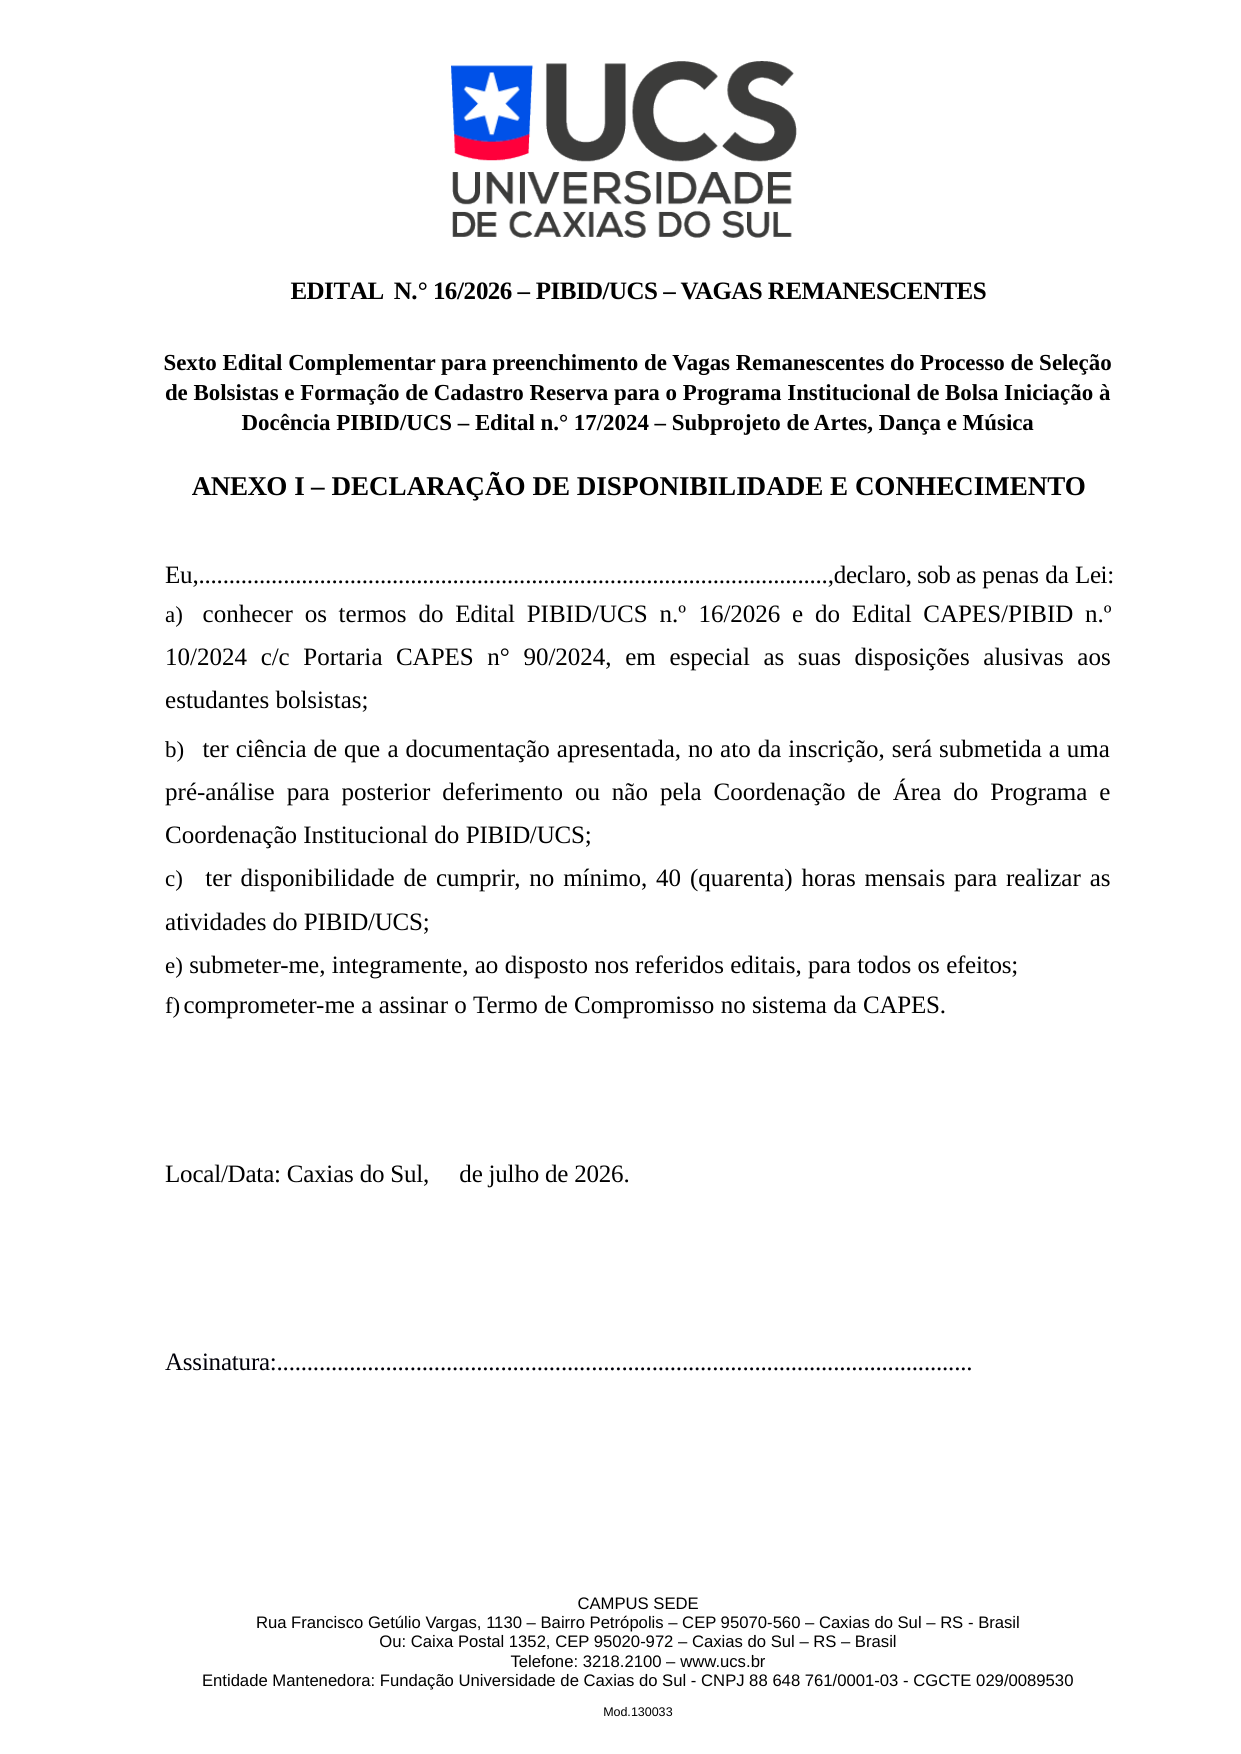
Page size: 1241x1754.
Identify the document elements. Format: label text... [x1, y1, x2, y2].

text Assinatura:................................................................................................................... [165, 1347, 1123, 1376]
list comprometer-me a assinar o Termo de Compromisso no sistema da CAPES. [165, 990, 1123, 1019]
picture [451, 61, 797, 238]
list conhecer os termos do Edital PIBID/UCS n.º 16/2026 e do Edital CAPES/PIBID n.º 10/2024 c/c Portaria CAPES n° 90/2024, em especial as suas disposições alusivas aos estudantes bolsistas; [165, 599, 1112, 714]
text Local/Data: Caxias do Sul, de julho de 2026. [165, 1159, 1123, 1188]
list ter ciência de que a documentação apresentada, no ato da inscrição, será submetida a uma pré-análise para posterior deferimento ou não pela Coordenação de Área do Programa e Coordenação Institucional do PIBID/UCS; [165, 734, 1112, 849]
list ter disponibilidade de cumprir, no mínimo, 40 (quarenta) horas mensais para realizar as atividades do PIBID/UCS; [165, 863, 1112, 935]
text Sexto Edital Complementar para preenchimento de Vagas Remanescentes do Processo de Seleção de Bolsistas e Formação de Cadastro Reserva para o Programa Institucional de Bolsa Iniciação à Docência PIBID/UCS – Edital n.° 17/2024 – Subprojeto de Artes, Dança e Música [153, 349, 1123, 435]
text ANEXO I – DECLARAÇÃO DE DISPONIBILIDADE E CONHECIMENTO [156, 470, 1122, 501]
text Eu,........................................................................................................,declaro, sob as penas da Lei: [165, 560, 1123, 588]
text EDITAL N.° 16/2026 – PIBID/UCS – VAGAS REMANESCENTES [155, 276, 1122, 304]
list submeter-me, integramente, ao disposto nos referidos editais, para todos os efeitos; [165, 950, 1123, 978]
